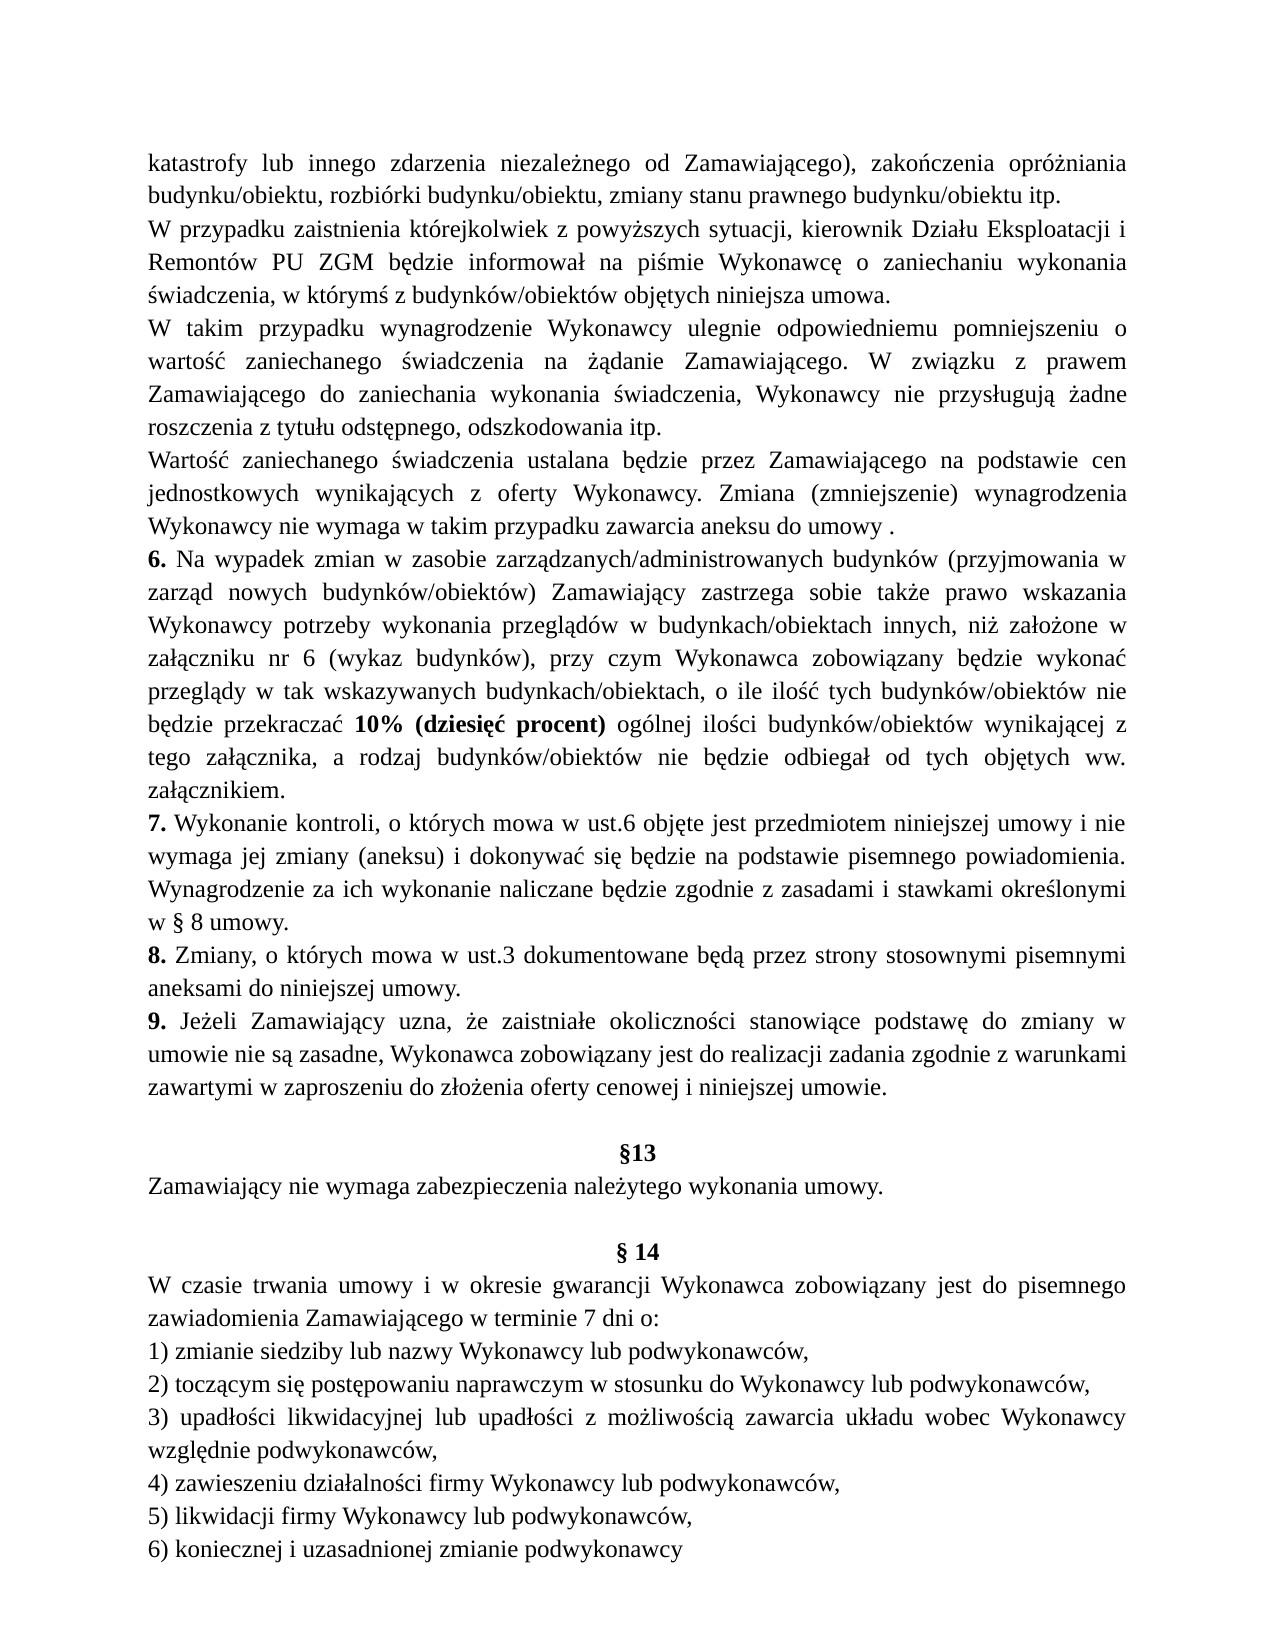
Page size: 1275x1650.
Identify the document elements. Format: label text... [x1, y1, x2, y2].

text Zamawiający nie wymaga zabezpieczenia należytego wykonania umowy. [148, 1171, 1127, 1200]
list zawieszeniu działalności firmy Wykonawcy lub podwykonawców, [148, 1468, 1127, 1497]
list upadłości likwidacyjnej lub upadłości z możliwością zawarcia układu wobec Wykonawcy względnie podwykonawców, [148, 1402, 1127, 1464]
list toczącym się postępowaniu naprawczym w stosunku do Wykonawcy lub podwykonawców, [148, 1369, 1127, 1398]
text § 14 [148, 1237, 1127, 1266]
text §13 [148, 1138, 1127, 1167]
text W czasie trwania umowy i w okresie gwarancji Wykonawca zobowiązany jest do pisemnego zawiadomienia Zamawiającego w terminie 7 dni o: [148, 1270, 1127, 1332]
text W przypadku zaistnienia którejkolwiek z powyższych sytuacji, kierownik Działu Eksploatacji i Remontów PU ZGM będzie informował na piśmie Wykonawcę o zaniechaniu wykonania świadczenia, w którymś z budynków/obiektów objętych niniejsza umowa. [148, 214, 1127, 308]
list likwidacji firmy Wykonawcy lub podwykonawców, [148, 1501, 1127, 1530]
list 6. Na wypadek zmian w zasobie zarządzanych/administrowanych budynków (przyjmowania w zarząd nowych budynków/obiektów) Zamawiający zastrzega sobie także prawo wskazania Wykonawcy potrzeby wykonania przeglądów w budynkach/obiektach innych, niż założone w załączniku nr 6 (wykaz budynków), przy czym Wykonawca zobowiązany będzie wykonać przeglądy w tak wskazywanych budynkach/obiektach, o ile ilość tych budynków/obiektów nie będzie przekraczać 10% (dziesięć procent) ogólnej ilości budynków/obiektów wynikającej z tego załącznika, a rodzaj budynków/obiektów nie będzie odbiegał od tych objętych ww. załącznikiem. [148, 544, 1127, 804]
list katastrofy lub innego zdarzenia niezależnego od Zamawiającego), zakończenia opróżniania budynku/obiektu, rozbiórki budynku/obiektu, zmiany stanu prawnego budynku/obiektu itp. [148, 148, 1127, 209]
list zmianie siedziby lub nazwy Wykonawcy lub podwykonawców, [148, 1336, 1127, 1365]
list koniecznej i uzasadnionej zmianie podwykonawcy [148, 1534, 1127, 1563]
list 8. Zmiany, o których mowa w ust.3 dokumentowane będą przez strony stosownymi pisemnymi aneksami do niniejszej umowy. [148, 940, 1127, 1002]
list 9. Jeżeli Zamawiający uzna, że zaistniałe okoliczności stanowiące podstawę do zmiany w umowie nie są zasadne, Wykonawca zobowiązany jest do realizacji zadania zgodnie z warunkami zawartymi w zaproszeniu do złożenia oferty cenowej i niniejszej umowie. [148, 1006, 1127, 1101]
list 7. Wykonanie kontroli, o których mowa w ust.6 objęte jest przedmiotem niniejszej umowy i nie wymaga jej zmiany (aneksu) i dokonywać się będzie na podstawie pisemnego powiadomienia. Wynagrodzenie za ich wykonanie naliczane będzie zgodnie z zasadami i stawkami określonymi w § 8 umowy. [148, 808, 1127, 936]
text Wartość zaniechanego świadczenia ustalana będzie przez Zamawiającego na podstawie cen jednostkowych wynikających z oferty Wykonawcy. Zmiana (zmniejszenie) wynagrodzenia Wykonawcy nie wymaga w takim przypadku zawarcia aneksu do umowy . [148, 445, 1127, 539]
text W takim przypadku wynagrodzenie Wykonawcy ulegnie odpowiedniemu pomniejszeniu o wartość zaniechanego świadczenia na żądanie Zamawiającego. W związku z prawem Zamawiającego do zaniechania wykonania świadczenia, Wykonawcy nie przysługują żadne roszczenia z tytułu odstępnego, odszkodowania itp. [148, 313, 1127, 441]
